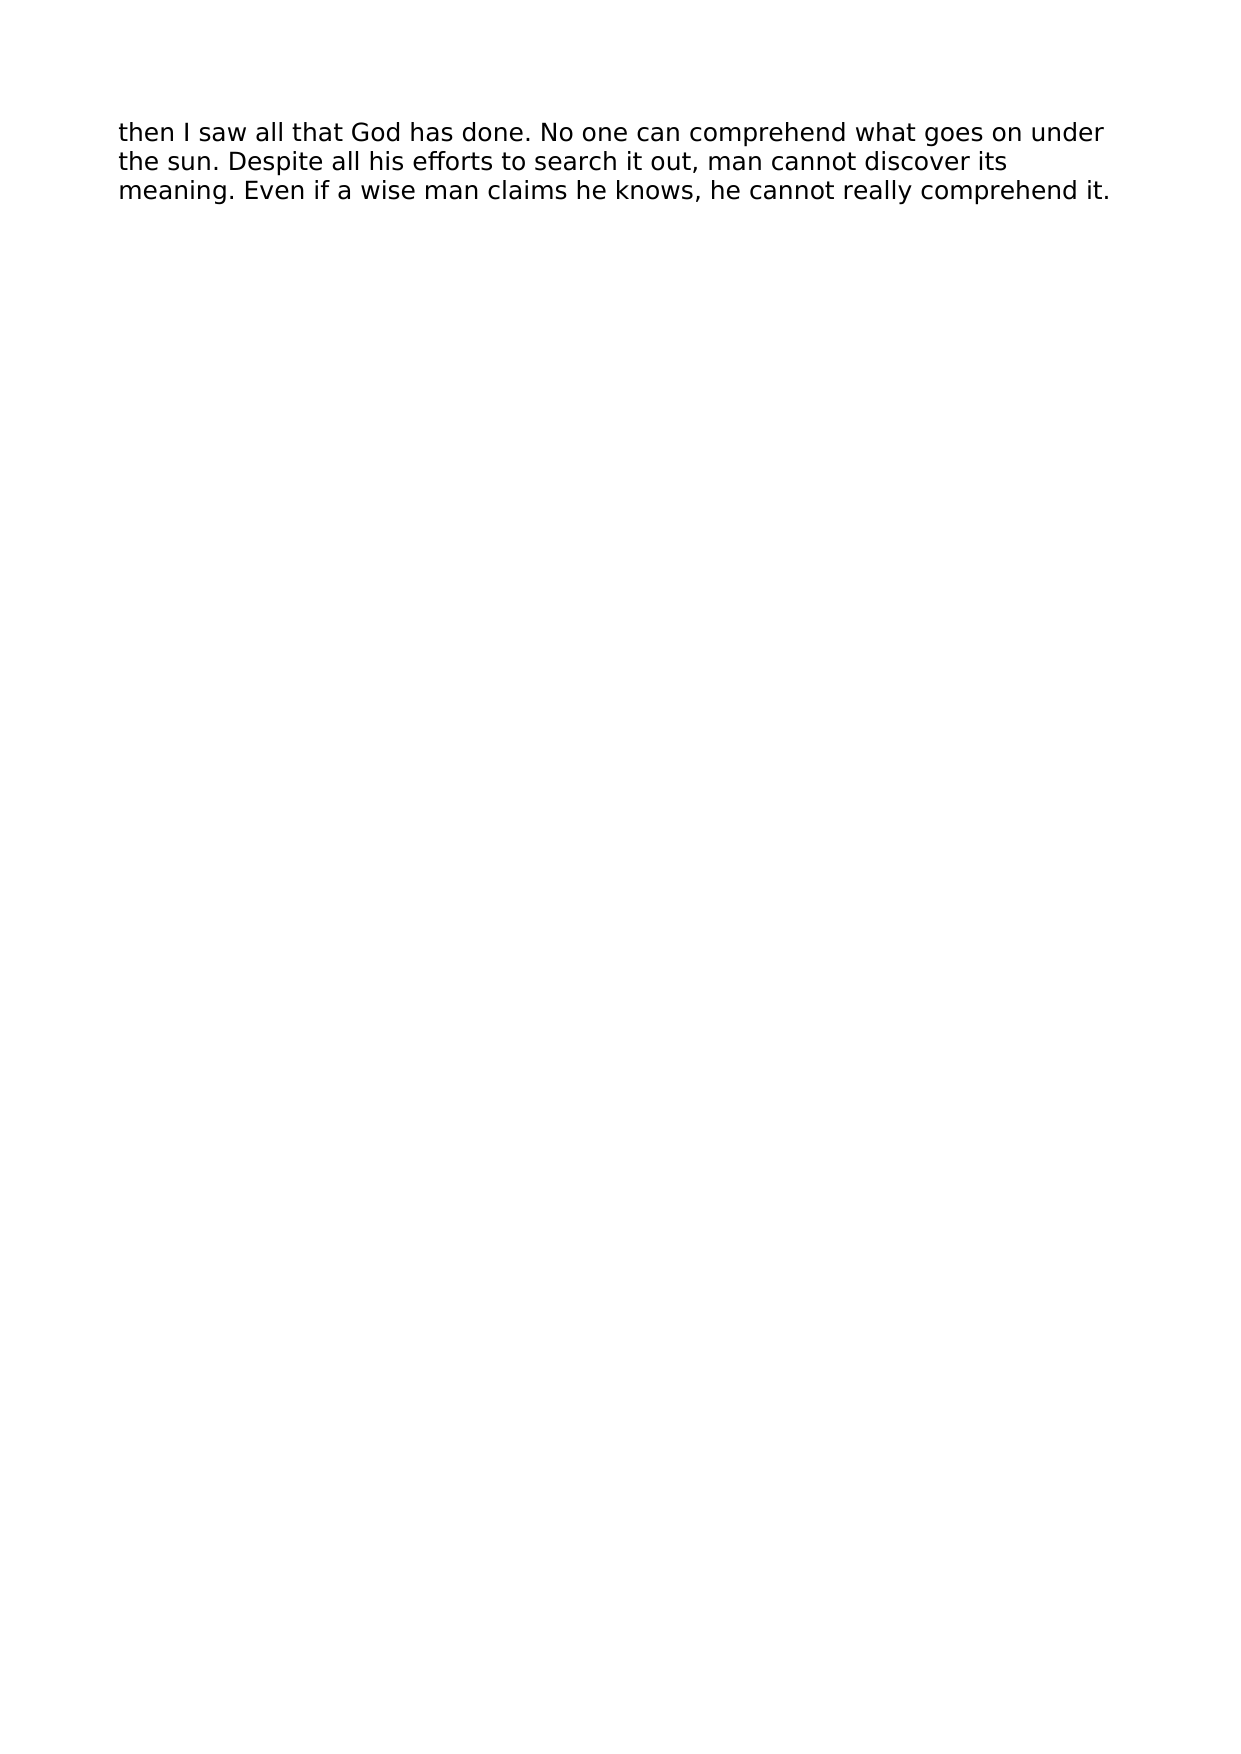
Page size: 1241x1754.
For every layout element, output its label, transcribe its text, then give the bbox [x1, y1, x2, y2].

text then I saw all that God has done. No one can comprehend what goes on under the sun. Despite all his efforts to search it out, man cannot discover its meaning. Even if a wise man claims he knows, he cannot really comprehend it. [118, 118, 1122, 206]
